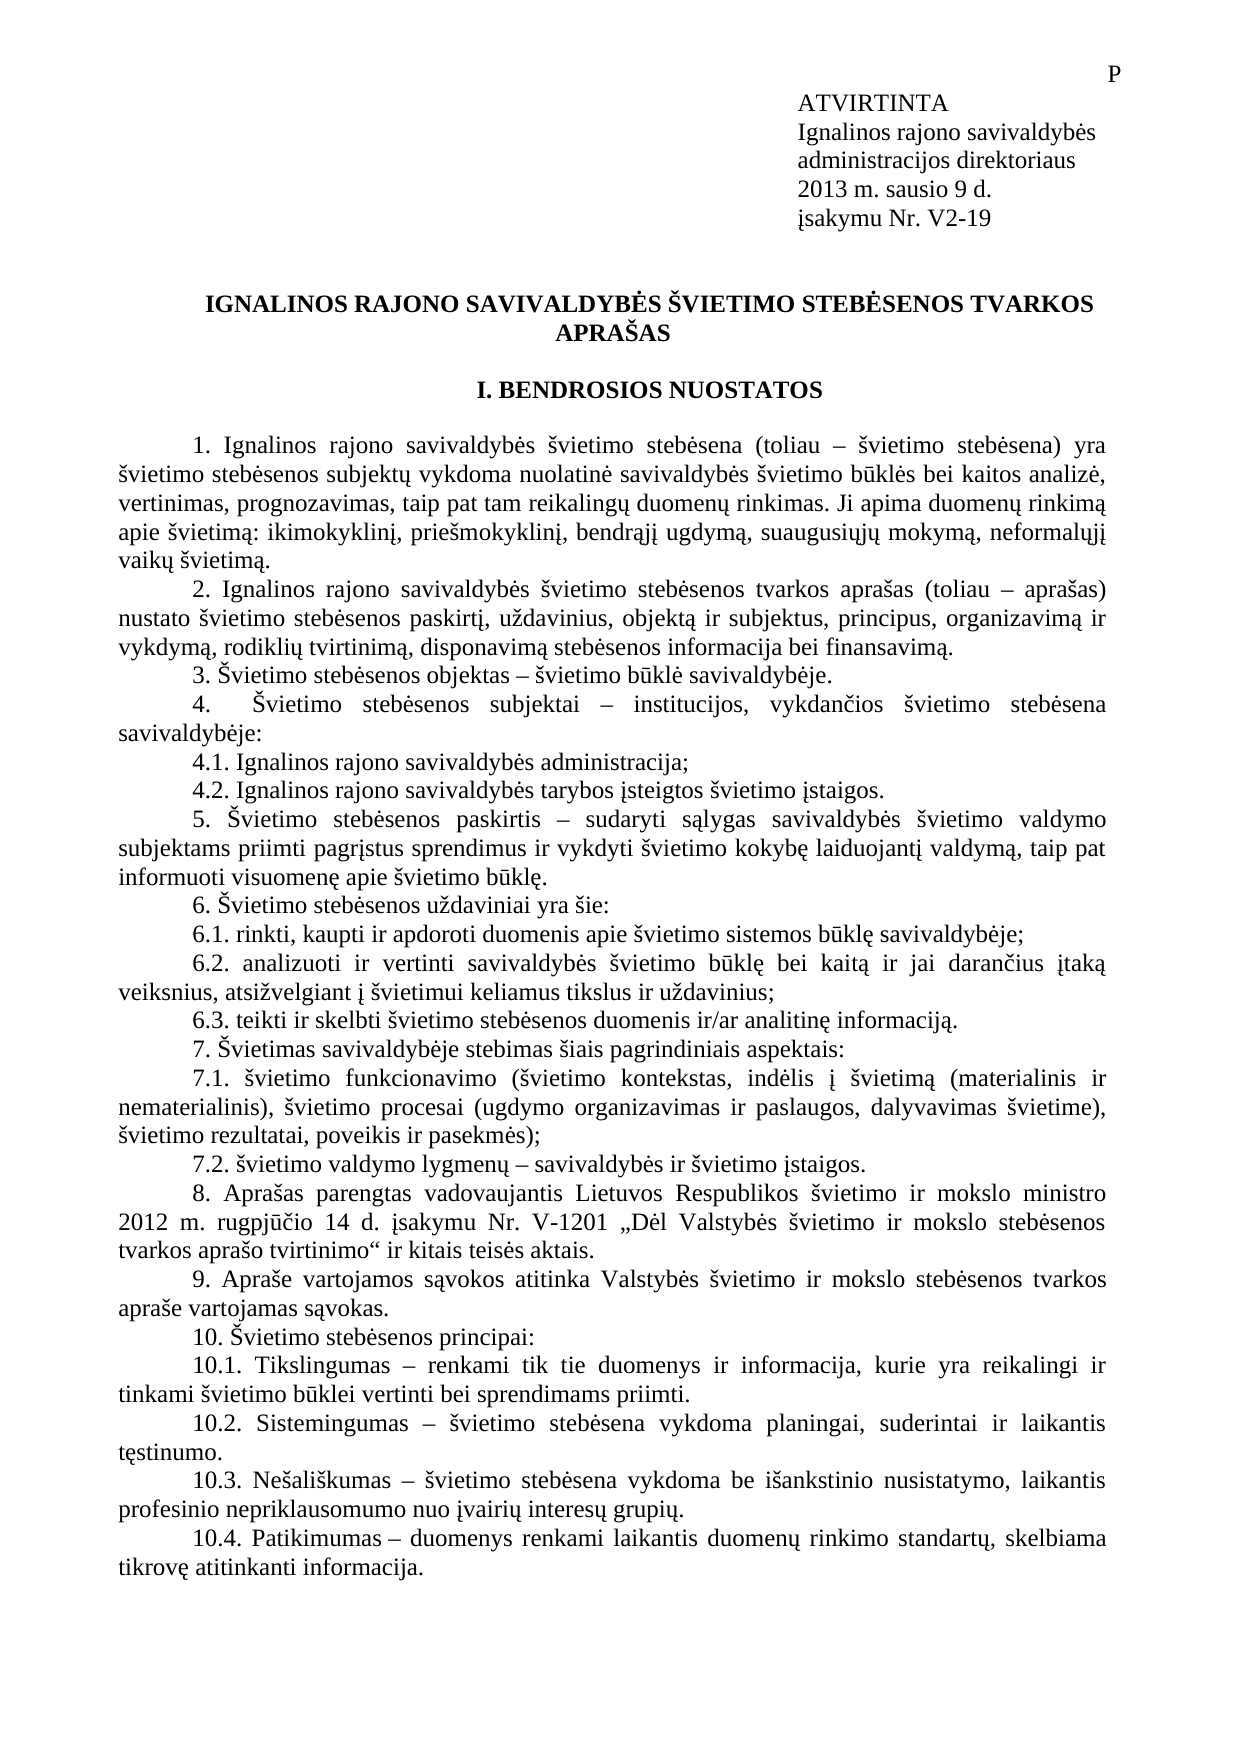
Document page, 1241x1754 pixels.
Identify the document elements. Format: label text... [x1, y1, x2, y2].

text 10.2. Sistemingumas – švietimo stebėsena vykdoma planingai, suderintai ir laikantis tęstinumo. [118, 1408, 1107, 1465]
text 7. Švietimas savivaldybėje stebimas šiais pagrindiniais aspektais: [118, 1034, 1107, 1063]
text 2013 m. sausio 9 d. [118, 174, 1107, 203]
text 10.1. Tikslingumas – renkami tik tie duomenys ir informacija, kurie yra reikalingi ir tinkami švietimo būklei vertinti bei sprendimams priimti. [118, 1350, 1107, 1408]
text administracijos direktoriaus [118, 145, 1107, 174]
text 4.1. Ignalinos rajono savivaldybės administracija; [118, 747, 1107, 775]
text 4.2. Ignalinos rajono savivaldybės tarybos įsteigtos švietimo įstaigos. [118, 775, 1107, 804]
text 6.1. rinkti, kaupti ir apdoroti duomenis apie švietimo sistemos būklę savivaldybėje; [118, 919, 1107, 948]
text 8. Aprašas parengtas vadovaujantis Lietuvos Respublikos švietimo ir mokslo ministro 2012 m. rugpjūčio 14 d. įsakymu Nr. V-1201 „Dėl Valstybės švietimo ir mokslo stebėsenos tvarkos aprašo tvirtinimo“ ir kitais teisės aktais. [118, 1178, 1107, 1264]
text IGNALINOS RAJONO SAVIVALDYBĖS ŠVIETIMO STEBĖSENOS TVARKOS APRAŠAS [118, 289, 1107, 347]
text 10.3. Nešališkumas – švietimo stebėsena vykdoma be išankstinio nusistatymo, laikantis profesinio nepriklausomumo nuo įvairių interesų grupių. [118, 1465, 1107, 1523]
text PATVIRTINTA [797, 59, 1107, 117]
text 2. Ignalinos rajono savivaldybės švietimo stebėsenos tvarkos aprašas (toliau – aprašas) nustato švietimo stebėsenos paskirtį, uždavinius, objektą ir subjektus, principus, organizavimą ir vykdymą, rodiklių tvirtinimą, disponavimą stebėsenos informacija bei finansavimą. [118, 574, 1107, 660]
text 5. Švietimo stebėsenos paskirtis – sudaryti sąlygas savivaldybės švietimo valdymo subjektams priimti pagrįstus sprendimus ir vykdyti švietimo kokybę laiduojantį valdymą, taip pat informuoti visuomenę apie švietimo būklę. [118, 804, 1107, 890]
text 7.1. švietimo funkcionavimo (švietimo kontekstas, indėlis į švietimą (materialinis ir nematerialinis), švietimo procesai (ugdymo organizavimas ir paslaugos, dalyvavimas švietime), švietimo rezultatai, poveikis ir pasekmės); [118, 1063, 1107, 1149]
text 9. Apraše vartojamos sąvokos atitinka Valstybės švietimo ir mokslo stebėsenos tvarkos apraše vartojamas sąvokas. [118, 1264, 1107, 1322]
text 1. Ignalinos rajono savivaldybės švietimo stebėsena (toliau – švietimo stebėsena) yra švietimo stebėsenos subjektų vykdoma nuolatinė savivaldybės švietimo būklės bei kaitos analizė, vertinimas, prognozavimas, taip pat tam reikalingų duomenų rinkimas. Ji apima duomenų rinkimą apie švietimą: ikimokyklinį, priešmokyklinį, bendrąjį ugdymą, suaugusiųjų mokymą, neformalųjį vaikų švietimą. [118, 430, 1107, 574]
text 3. Švietimo stebėsenos objektas – švietimo būklė savivaldybėje. [118, 660, 1107, 689]
text įsakymu Nr. V2-19 [118, 203, 1107, 232]
text 6.3. teikti ir skelbti švietimo stebėsenos duomenis ir/ar analitinę informaciją. [118, 1005, 1107, 1034]
text 10.4. Patikimumas – duomenys renkami laikantis duomenų rinkimo standartų, skelbiama tikrovę atitinkanti informacija. [118, 1523, 1107, 1580]
text I. BENDROSIOS NUOSTATOS [118, 375, 1107, 404]
text 7.2. švietimo valdymo lygmenų – savivaldybės ir švietimo įstaigos. [118, 1149, 1107, 1178]
text 6. Švietimo stebėsenos uždaviniai yra šie: [118, 890, 1107, 919]
text Ignalinos rajono savivaldybės [118, 117, 1107, 145]
text 4. Švietimo stebėsenos subjektai – institucijos, vykdančios švietimo stebėsena savivaldybėje: [118, 689, 1107, 747]
text 10. Švietimo stebėsenos principai: [118, 1322, 1107, 1350]
text 6.2. analizuoti ir vertinti savivaldybės švietimo būklę bei kaitą ir jai darančius įtaką veiksnius, atsižvelgiant į švietimui keliamus tikslus ir uždavinius; [118, 948, 1107, 1005]
